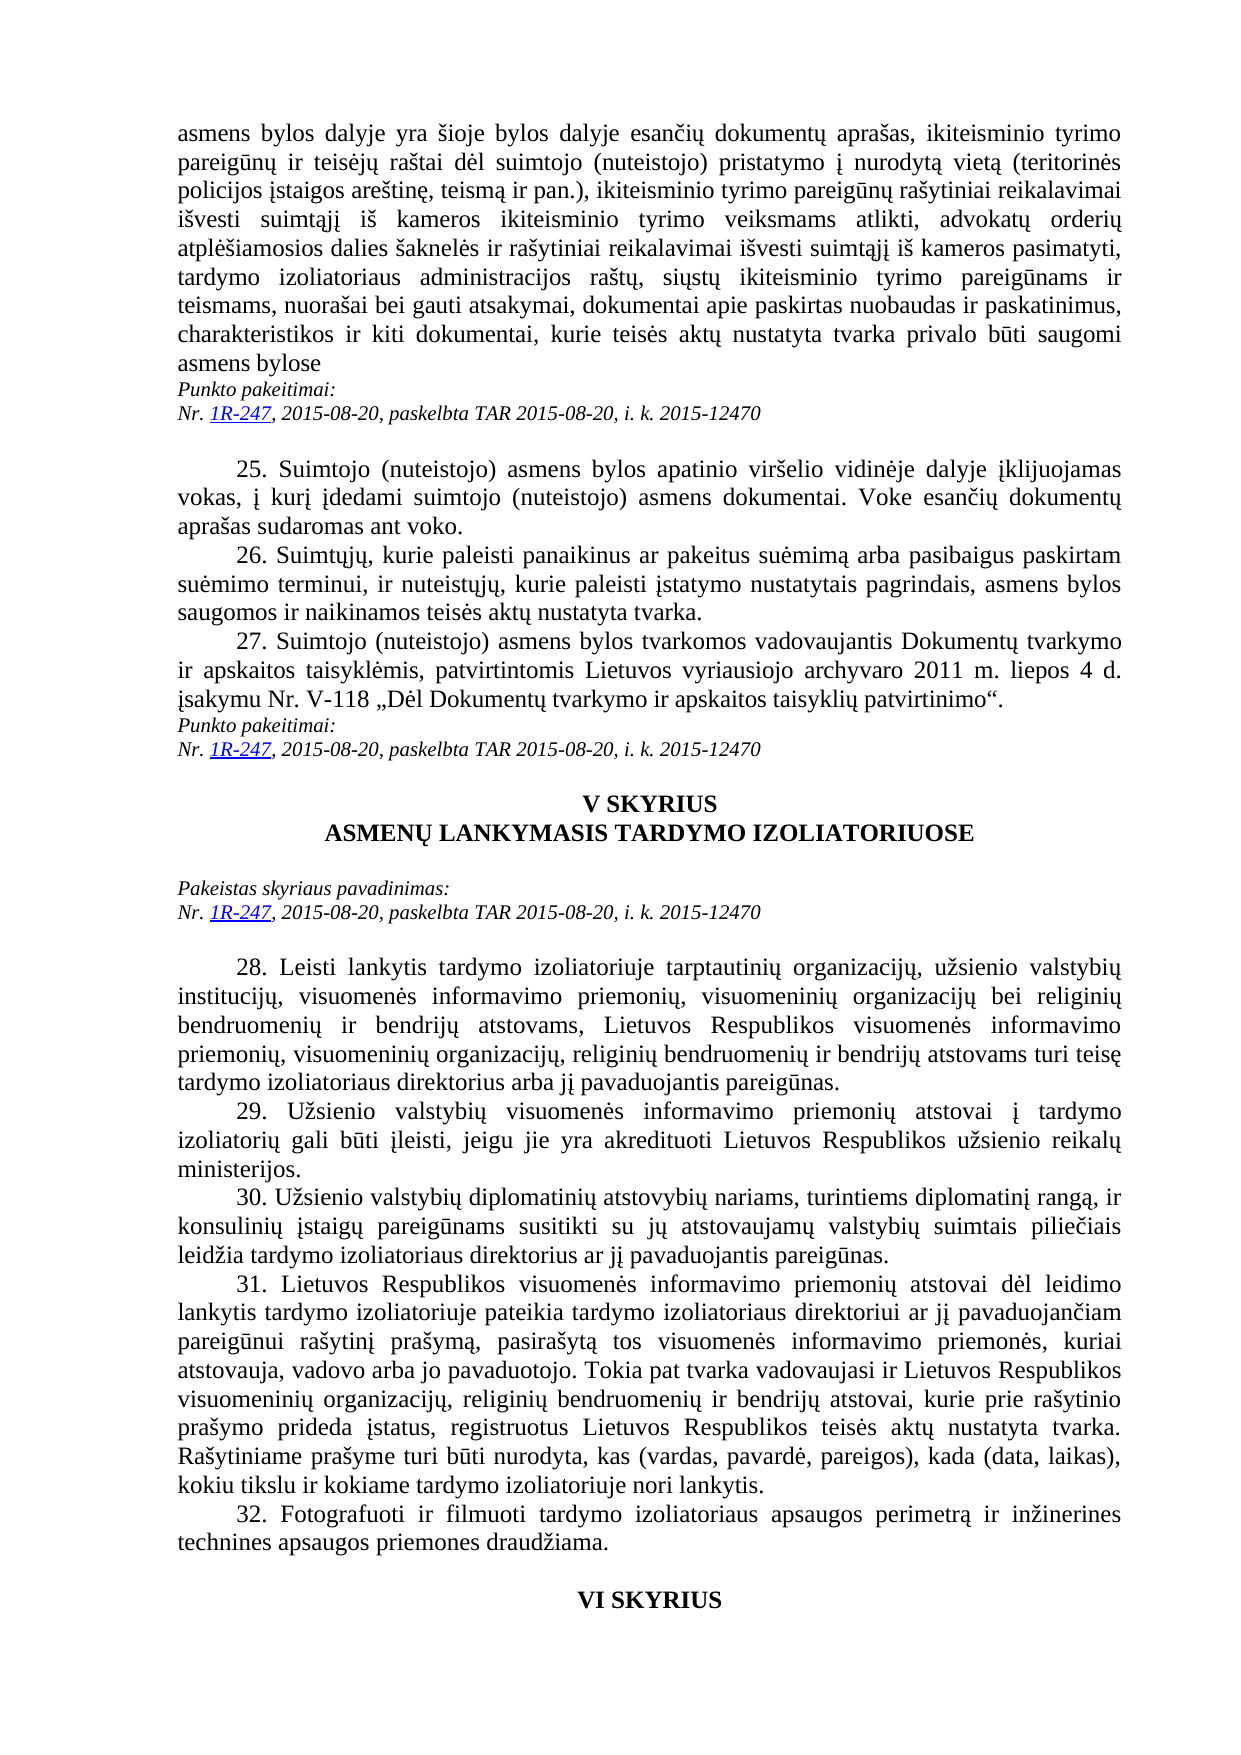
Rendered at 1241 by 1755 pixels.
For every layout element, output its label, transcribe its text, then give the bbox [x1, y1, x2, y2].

text ASMENŲ LANKYMASIS TARDYMO IZOLIATORIUOSE [177, 818, 1122, 847]
text Nr. 1R-247, 2015-08-20, paskelbta TAR 2015-08-20, i. k. 2015-12470 [177, 737, 1122, 761]
text 29. Užsienio valstybių visuomenės informavimo priemonių atstovai į tardymo izoliatorių gali būti įleisti, jeigu jie yra akredituoti Lietuvos Respublikos užsienio reikalų ministerijos. [177, 1096, 1122, 1182]
text Punkto pakeitimai: [177, 712, 1122, 737]
text Nr. 1R-247, 2015-08-20, paskelbta TAR 2015-08-20, i. k. 2015-12470 [177, 900, 1122, 924]
text 32. Fotografuoti ir filmuoti tardymo izoliatoriaus apsaugos perimetrą ir inžinerines technines apsaugos priemones draudžiama. [177, 1499, 1122, 1556]
text Nr. 1R-247, 2015-08-20, paskelbta TAR 2015-08-20, i. k. 2015-12470 [177, 401, 1122, 425]
text VI SKYRIUS [177, 1585, 1122, 1614]
text 26. Suimtųjų, kurie paleisti panaikinus ar pakeitus suėmimą arba pasibaigus paskirtam suėmimo terminui, ir nuteistųjų, kurie paleisti įstatymo nustatytais pagrindais, asmens bylos saugomos ir naikinamos teisės aktų nustatyta tvarka. [177, 540, 1122, 626]
text 28. Leisti lankytis tardymo izoliatoriuje tarptautinių organizacijų, užsienio valstybių institucijų, visuomenės informavimo priemonių, visuomeninių organizacijų bei religinių bendruomenių ir bendrijų atstovams, Lietuvos Respublikos visuomenės informavimo priemonių, visuomeninių organizacijų, religinių bendruomenių ir bendrijų atstovams turi teisę tardymo izoliatoriaus direktorius arba jį pavaduojantis pareigūnas. [177, 952, 1122, 1096]
text 25. Suimtojo (nuteistojo) asmens bylos apatinio viršelio vidinėje dalyje įklijuojamas vokas, į kurį įdedami suimtojo (nuteistojo) asmens dokumentai. Voke esančių dokumentų aprašas sudaromas ant voko. [177, 454, 1122, 540]
text 31. Lietuvos Respublikos visuomenės informavimo priemonių atstovai dėl leidimo lankytis tardymo izoliatoriuje pateikia tardymo izoliatoriaus direktoriui ar jį pavaduojančiam pareigūnui rašytinį prašymą, pasirašytą tos visuomenės informavimo priemonės, kuriai atstovauja, vadovo arba jo pavaduotojo. Tokia pat tvarka vadovaujasi ir Lietuvos Respublikos visuomeninių organizacijų, religinių bendruomenių ir bendrijų atstovai, kurie prie rašytinio prašymo prideda įstatus, registruotus Lietuvos Respublikos teisės aktų nustatyta tvarka. Rašytiniame prašyme turi būti nurodyta, kas (vardas, pavardė, pareigos), kada (data, laikas), kokiu tikslu ir kokiame tardymo izoliatoriuje nori lankytis. [177, 1269, 1122, 1499]
text 27. Suimtojo (nuteistojo) asmens bylos tvarkomos vadovaujantis Dokumentų tvarkymo ir apskaitos taisyklėmis, patvirtintomis Lietuvos vyriausiojo archyvaro 2011 m. liepos 4 d. įsakymu Nr. V-118 „Dėl Dokumentų tvarkymo ir apskaitos taisyklių patvirtinimo“. [177, 626, 1122, 712]
text asmens bylos dalyje yra šioje bylos dalyje esančių dokumentų aprašas, ikiteisminio tyrimo pareigūnų ir teisėjų raštai dėl suimtojo (nuteistojo) pristatymo į nurodytą vietą (teritorinės policijos įstaigos areštinę, teismą ir pan.), ikiteisminio tyrimo pareigūnų rašytiniai reikalavimai išvesti suimtąjį iš kameros ikiteisminio tyrimo veiksmams atlikti, advokatų orderių atplėšiamosios dalies šaknelės ir rašytiniai reikalavimai išvesti suimtąjį iš kameros pasimatyti, tardymo izoliatoriaus administracijos raštų, siųstų ikiteisminio tyrimo pareigūnams ir teismams, nuorašai bei gauti atsakymai, dokumentai apie paskirtas nuobaudas ir paskatinimus, charakteristikos ir kiti dokumentai, kurie teisės aktų nustatyta tvarka privalo būti saugomi asmens bylose [177, 118, 1122, 377]
text Punkto pakeitimai: [177, 377, 1122, 401]
text V SKYRIUS [177, 789, 1122, 818]
text Pakeistas skyriaus pavadinimas: [177, 876, 1122, 900]
text 30. Užsienio valstybių diplomatinių atstovybių nariams, turintiems diplomatinį rangą, ir konsulinių įstaigų pareigūnams susitikti su jų atstovaujamų valstybių suimtais piliečiais leidžia tardymo izoliatoriaus direktorius ar jį pavaduojantis pareigūnas. [177, 1182, 1122, 1269]
